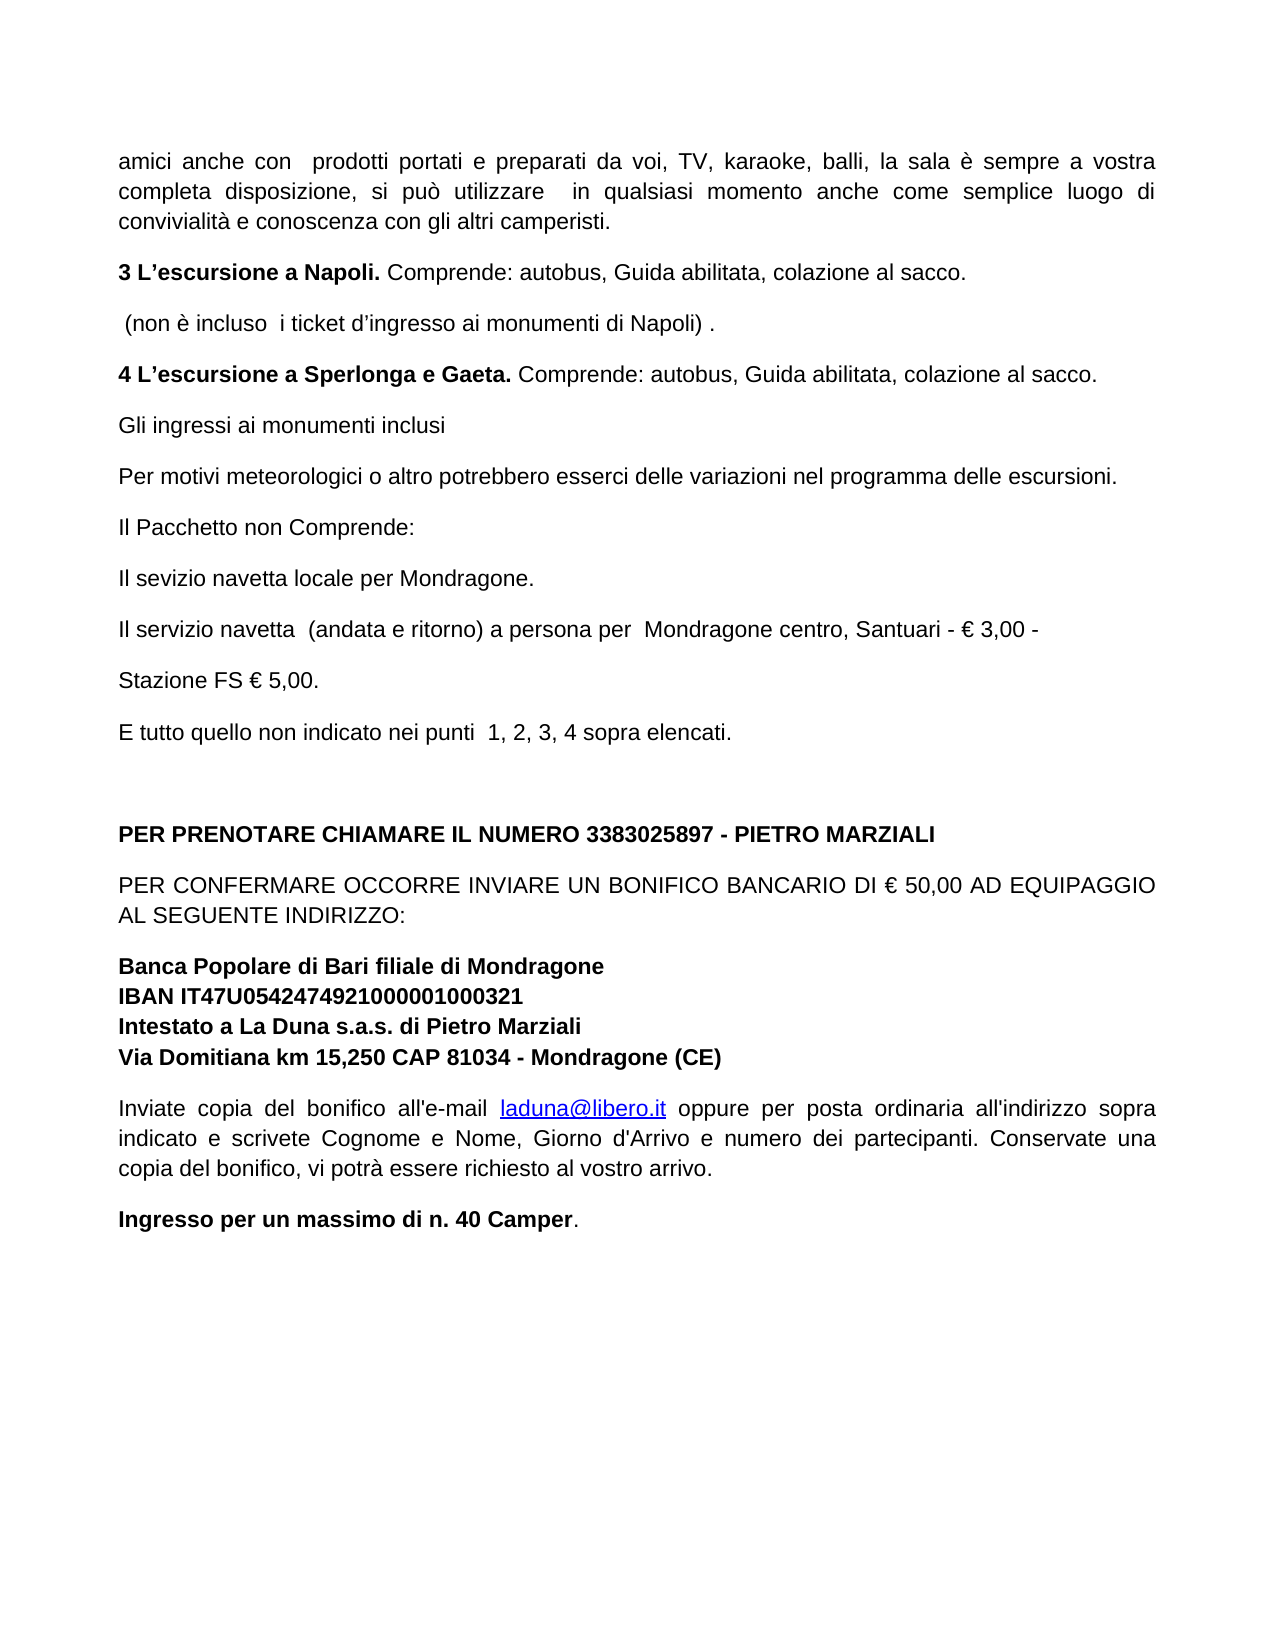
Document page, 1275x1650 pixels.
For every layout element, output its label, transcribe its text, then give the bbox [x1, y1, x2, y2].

text E tutto quello non indicato nei punti 1, 2, 3, 4 sopra elencati. [118, 718, 1157, 745]
text Il sevizio navetta locale per Mondragone. [118, 565, 1157, 592]
text amici anche con prodotti portati e preparati da voi, TV, karaoke, balli, la sala è sempre a vostra completa disposizione, si può utilizzare in qualsiasi momento anche come semplice luogo di convivialità e conoscenza con gli altri camperisti. [118, 148, 1157, 234]
text Il Pacchetto non Comprende: [118, 514, 1157, 541]
text Per motivi meteorologici o altro potrebbero esserci delle variazioni nel programma delle escursioni. [118, 463, 1157, 489]
text Stazione FS € 5,00. [118, 667, 1157, 694]
text PER PRENOTARE CHIAMARE IL NUMERO 3383025897 - PIETRO MARZIALI [118, 821, 1157, 847]
text PER CONFERMARE OCCORRE INVIARE UN BONIFICO BANCARIO DI € 50,00 AD EQUIPAGGIO AL SEGUENTE INDIRIZZO: [118, 872, 1157, 928]
text Il servizio navetta (andata e ritorno) a persona per Mondragone centro, Santuari - € 3,00 - [118, 616, 1157, 643]
text Gli ingressi ai monumenti inclusi [118, 412, 1157, 438]
text Inviate copia del bonifico all'e-mail laduna@libero.it oppure per posta ordinaria all'indirizzo sopra indicato e scrivete Cognome e Nome, Giorno d'Arrivo e numero dei partecipanti. Conservate una copia del bonifico, vi potrà essere richiesto al vostro arrivo. [118, 1094, 1157, 1181]
text 4 L’escursione a Sperlonga e Gaeta. Comprende: autobus, Guida abilitata, colazione al sacco. [118, 361, 1157, 387]
text (non è incluso i ticket d’ingresso ai monumenti di Napoli) . [118, 310, 1157, 336]
text 3 L’escursione a Napoli. Comprende: autobus, Guida abilitata, colazione al sacco. [118, 259, 1157, 285]
text Ingresso per un massimo di n. 40 Camper. [118, 1206, 1157, 1232]
text Banca Popolare di Bari filiale di Mondragone IBAN IT47U0542474921000001000321 Intestato a La Duna s.a.s. di Pietro Marziali Via Domitiana km 15,250 CAP 81034 - Mondragone (CE) [118, 953, 1157, 1070]
